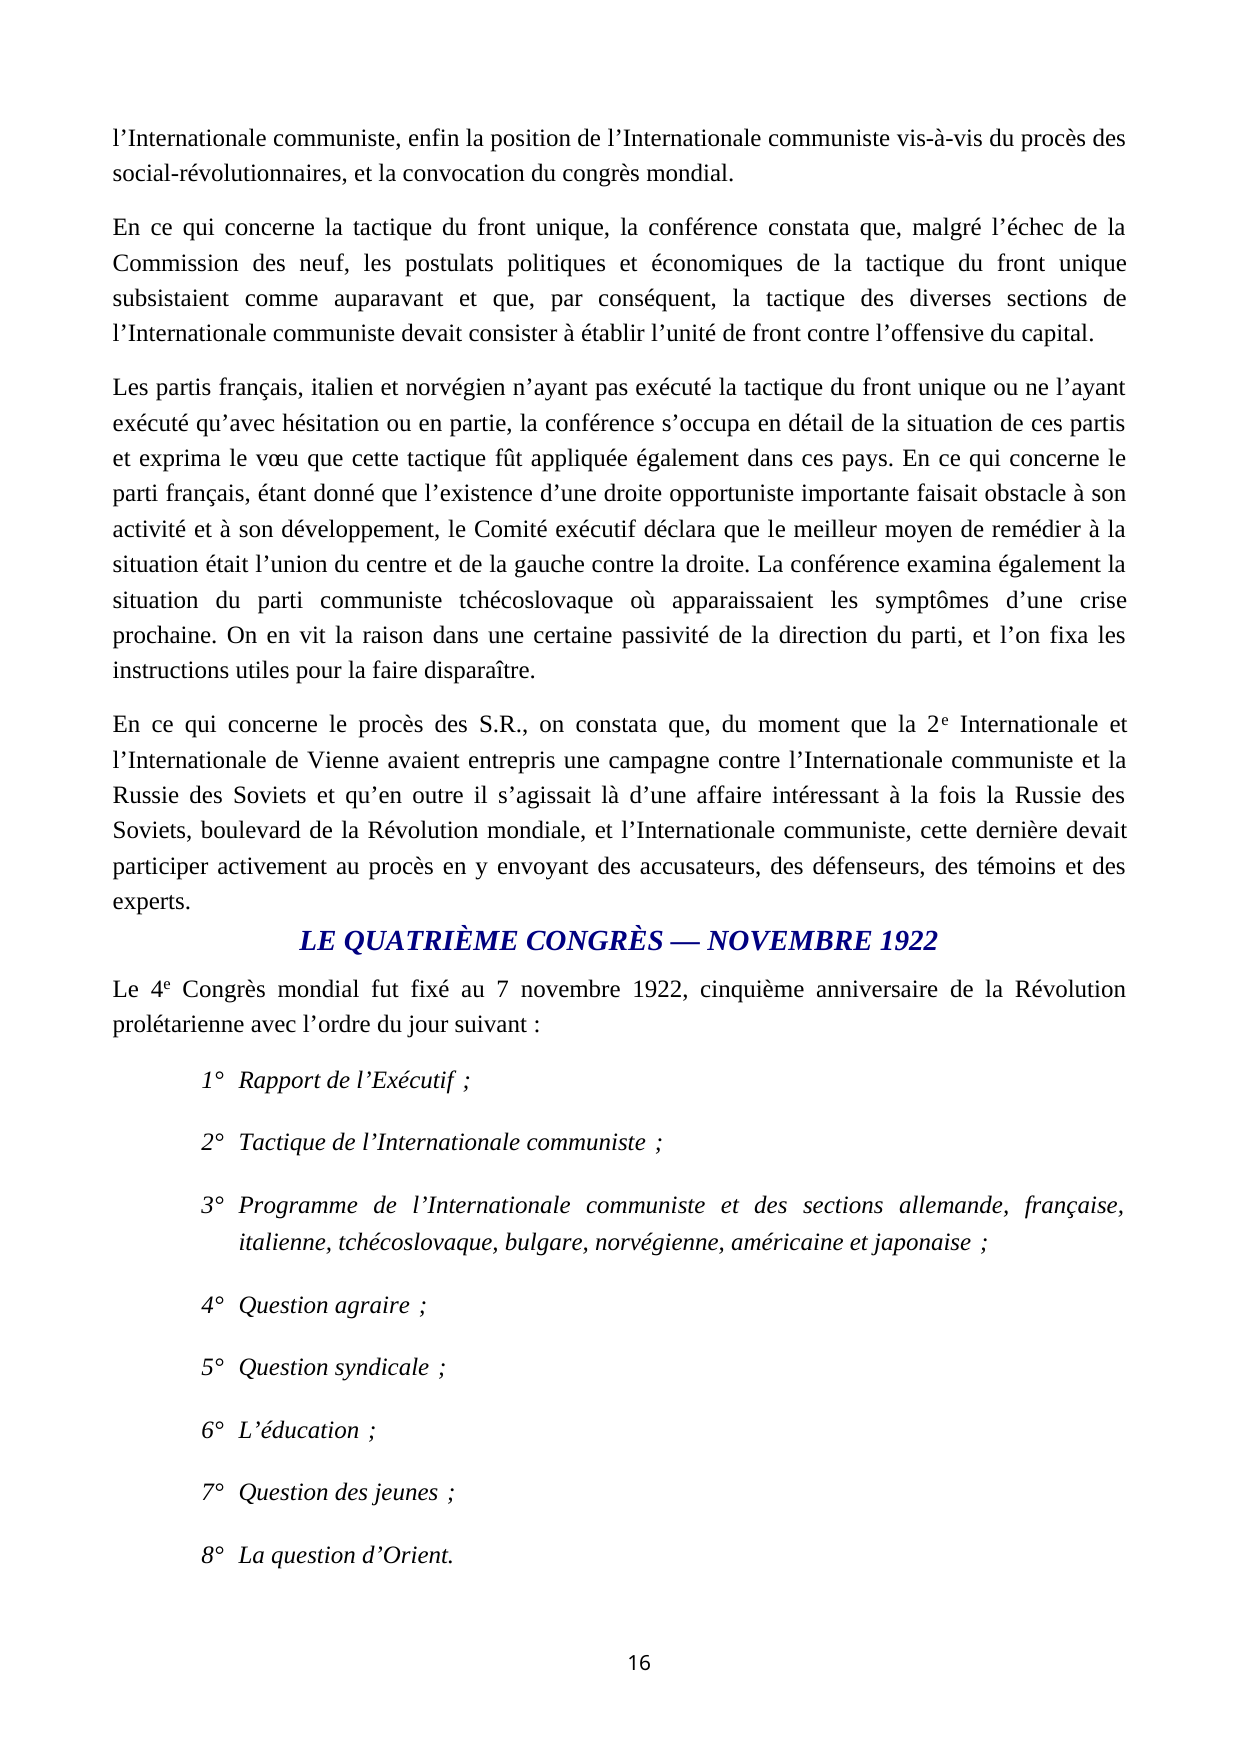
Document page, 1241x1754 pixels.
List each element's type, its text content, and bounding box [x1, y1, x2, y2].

text Le 4e Congrès mondial fut fixé au 7 novembre 1922, cinquième anniversaire de la Révolution prolétarienne avec l’ordre du jour suivant : [112, 969, 1128, 1039]
text En ce qui concerne le procès des S.R., on constata que, du moment que la 2e Internationale et l’Internationale de Vienne avaient entrepris une campagne contre l’Internationale communiste et la Russie des Soviets et qu’en outre il s’agissait là d’une affaire intéressant à la fois la Russie des Soviets, boulevard de la Révolution mondiale, et l’Internationale communiste, cette dernière devait participer activement au procès en y envoyant des accusateurs, des défenseurs, des témoins et des experts. [112, 704, 1128, 917]
text 7° Question des jeunes ; [201, 1471, 1128, 1508]
text 3° Programme de l’Internationale communiste et des sections allemande, française, italienne, tchécoslovaque, bulgare, norvégienne, américaine et japonaise ; [201, 1183, 1128, 1258]
text 2° Tactique de l’Internationale communiste ; [201, 1121, 1128, 1158]
text En ce qui concerne la tactique du front unique, la conférence constata que, malgré l’échec de la Commission des neuf, les postulats politiques et économiques de la tactique du front unique subsistaient comme auparavant et que, par conséquent, la tactique des diverses sections de l’Internationale communiste devait consister à établir l’unité de front contre l’offensive du capital. [112, 207, 1128, 349]
text LE QUATRIÈME CONGRÈS — NOVEMBRE 1922 [112, 923, 1128, 956]
text 8° La question d’Orient. [201, 1533, 1128, 1571]
text l’Internationale communiste, enfin la position de l’Internationale communiste vis-à-vis du procès des social-révolutionnaires, et la convocation du congrès mondial. [112, 118, 1128, 189]
text 6° L’éducation ; [201, 1408, 1128, 1446]
text 5° Question syndicale ; [201, 1346, 1128, 1383]
text Les partis français, italien et norvégien n’ayant pas exécuté la tactique du front unique ou ne l’ayant exécuté qu’avec hésitation ou en partie, la conférence s’occupa en détail de la situation de ces partis et exprima le vœu que cette tactique fût appliquée également dans ces pays. En ce qui concerne le parti français, étant donné que l’existence d’une droite opportuniste importante faisait obstacle à son activité et à son développement, le Comité exécutif déclara que le meilleur moyen de remédier à la situation était l’union du centre et de la gauche contre la droite. La conférence examina également la situation du parti communiste tchécoslovaque où apparaissaient les symptômes d’une crise prochaine. On en vit la raison dans une certaine passivité de la direction du parti, et l’on fixa les instructions utiles pour la faire disparaître. [112, 367, 1128, 686]
text 4° Question agraire ; [201, 1283, 1128, 1321]
text 1° Rapport de l’Exécutif ; [201, 1058, 1128, 1096]
